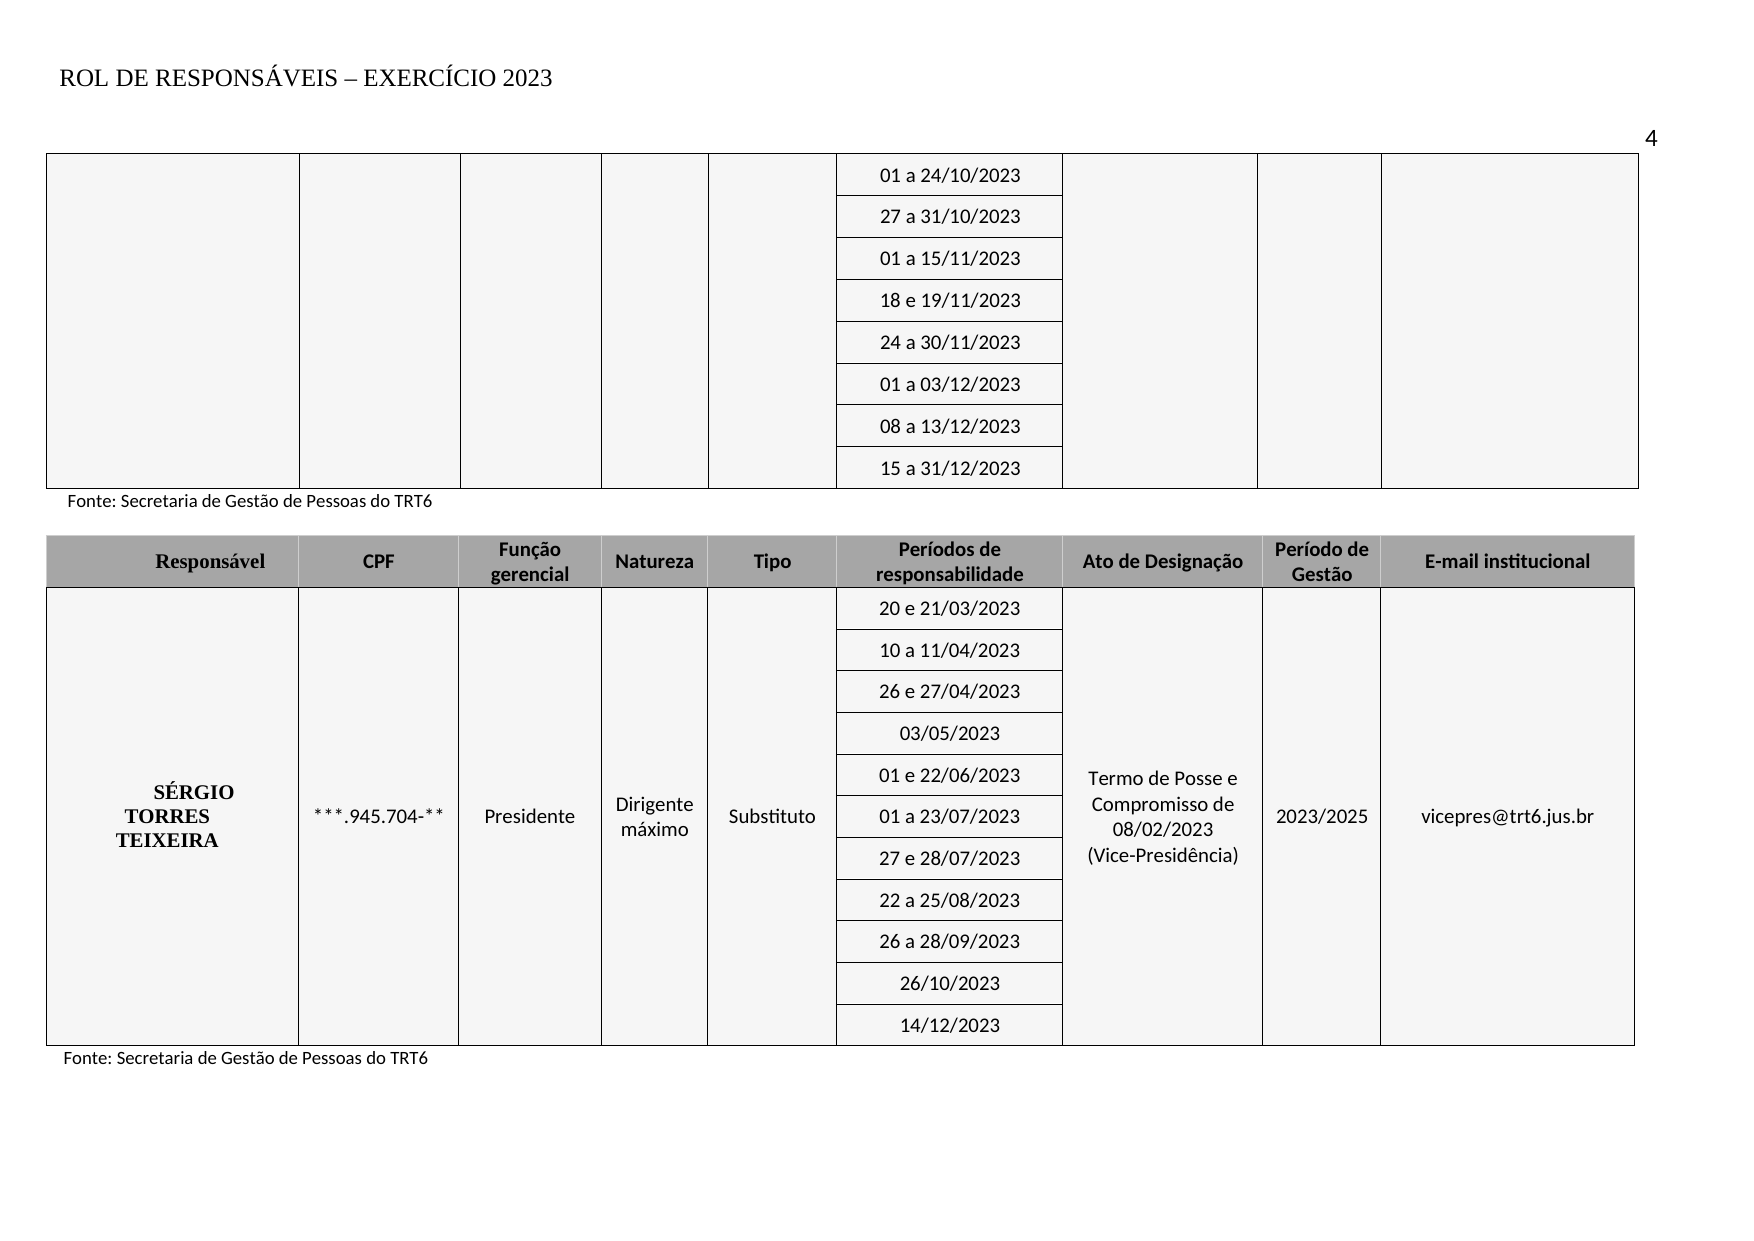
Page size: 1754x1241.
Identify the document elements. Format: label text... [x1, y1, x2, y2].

table_cell 24 a 30/11/2023 [837, 322, 1062, 362]
table_cell ***.945.704-** [299, 588, 458, 1045]
table_cell [602, 154, 708, 488]
table_header E-mail institucional [1381, 536, 1634, 587]
table_cell 26 a 28/09/2023 [837, 921, 1062, 962]
table_cell [461, 154, 601, 488]
table_cell 10 a 11/04/2023 [837, 630, 1062, 670]
table_cell [1258, 154, 1381, 488]
text Fonte: Secretaria de Gestão de Pessoas do TRT6 [59, 489, 1695, 512]
table_cell Presidente [459, 588, 601, 1045]
table_cell [47, 154, 299, 488]
table_cell 26 e 27/04/2023 [837, 671, 1062, 712]
table_cell 08 a 13/12/2023 [837, 405, 1062, 446]
table_cell 18 e 19/11/2023 [837, 280, 1062, 321]
table_cell [1063, 154, 1257, 488]
table_cell 2023/2025 [1263, 588, 1380, 1045]
table_header Natureza [602, 536, 707, 587]
table_cell Substituto [708, 588, 836, 1045]
table_cell [1382, 154, 1638, 488]
table_cell 27 e 28/07/2023 [837, 838, 1062, 878]
table_header Ato de Designação [1063, 536, 1262, 587]
table_cell [709, 154, 836, 488]
table_cell 22 a 25/08/2023 [837, 880, 1062, 920]
table_cell 01 e 22/06/2023 [837, 755, 1062, 795]
table_cell 01 a 24/10/2023 [837, 154, 1062, 195]
table_header CPF [299, 536, 458, 587]
table_cell [300, 154, 460, 488]
table_cell 01 a 15/11/2023 [837, 238, 1062, 279]
table_cell 01 a 03/12/2023 [837, 364, 1062, 404]
table_cell 01 a 23/07/2023 [837, 796, 1062, 837]
table_cell 15 a 31/12/2023 [837, 447, 1062, 488]
table_header Tipo [708, 536, 836, 587]
table_cell Termo de Posse e Compromisso de 08/02/2023 (Vice-Presidência) [1063, 588, 1262, 1045]
table_cell 14/12/2023 [837, 1005, 1062, 1045]
table_cell 26/10/2023 [837, 963, 1062, 1003]
table_header Função gerencial [459, 536, 601, 587]
table_header Períodos de responsabilidade [837, 536, 1062, 587]
table_cell 03/05/2023 [837, 713, 1062, 753]
table_cell SÉRGIO TORRES TEIXEIRA [47, 588, 298, 1045]
table_cell vicepres@trt6.jus.br [1381, 588, 1634, 1045]
table_header Período de Gestão [1263, 536, 1380, 587]
table_cell 27 a 31/10/2023 [837, 196, 1062, 237]
table_cell Dirigente máximo [602, 588, 707, 1045]
table_header Responsável [47, 536, 298, 587]
text Fonte: Secretaria de Gestão de Pessoas do TRT6 [59, 1046, 1695, 1069]
table_cell 20 e 21/03/2023 [837, 588, 1062, 628]
